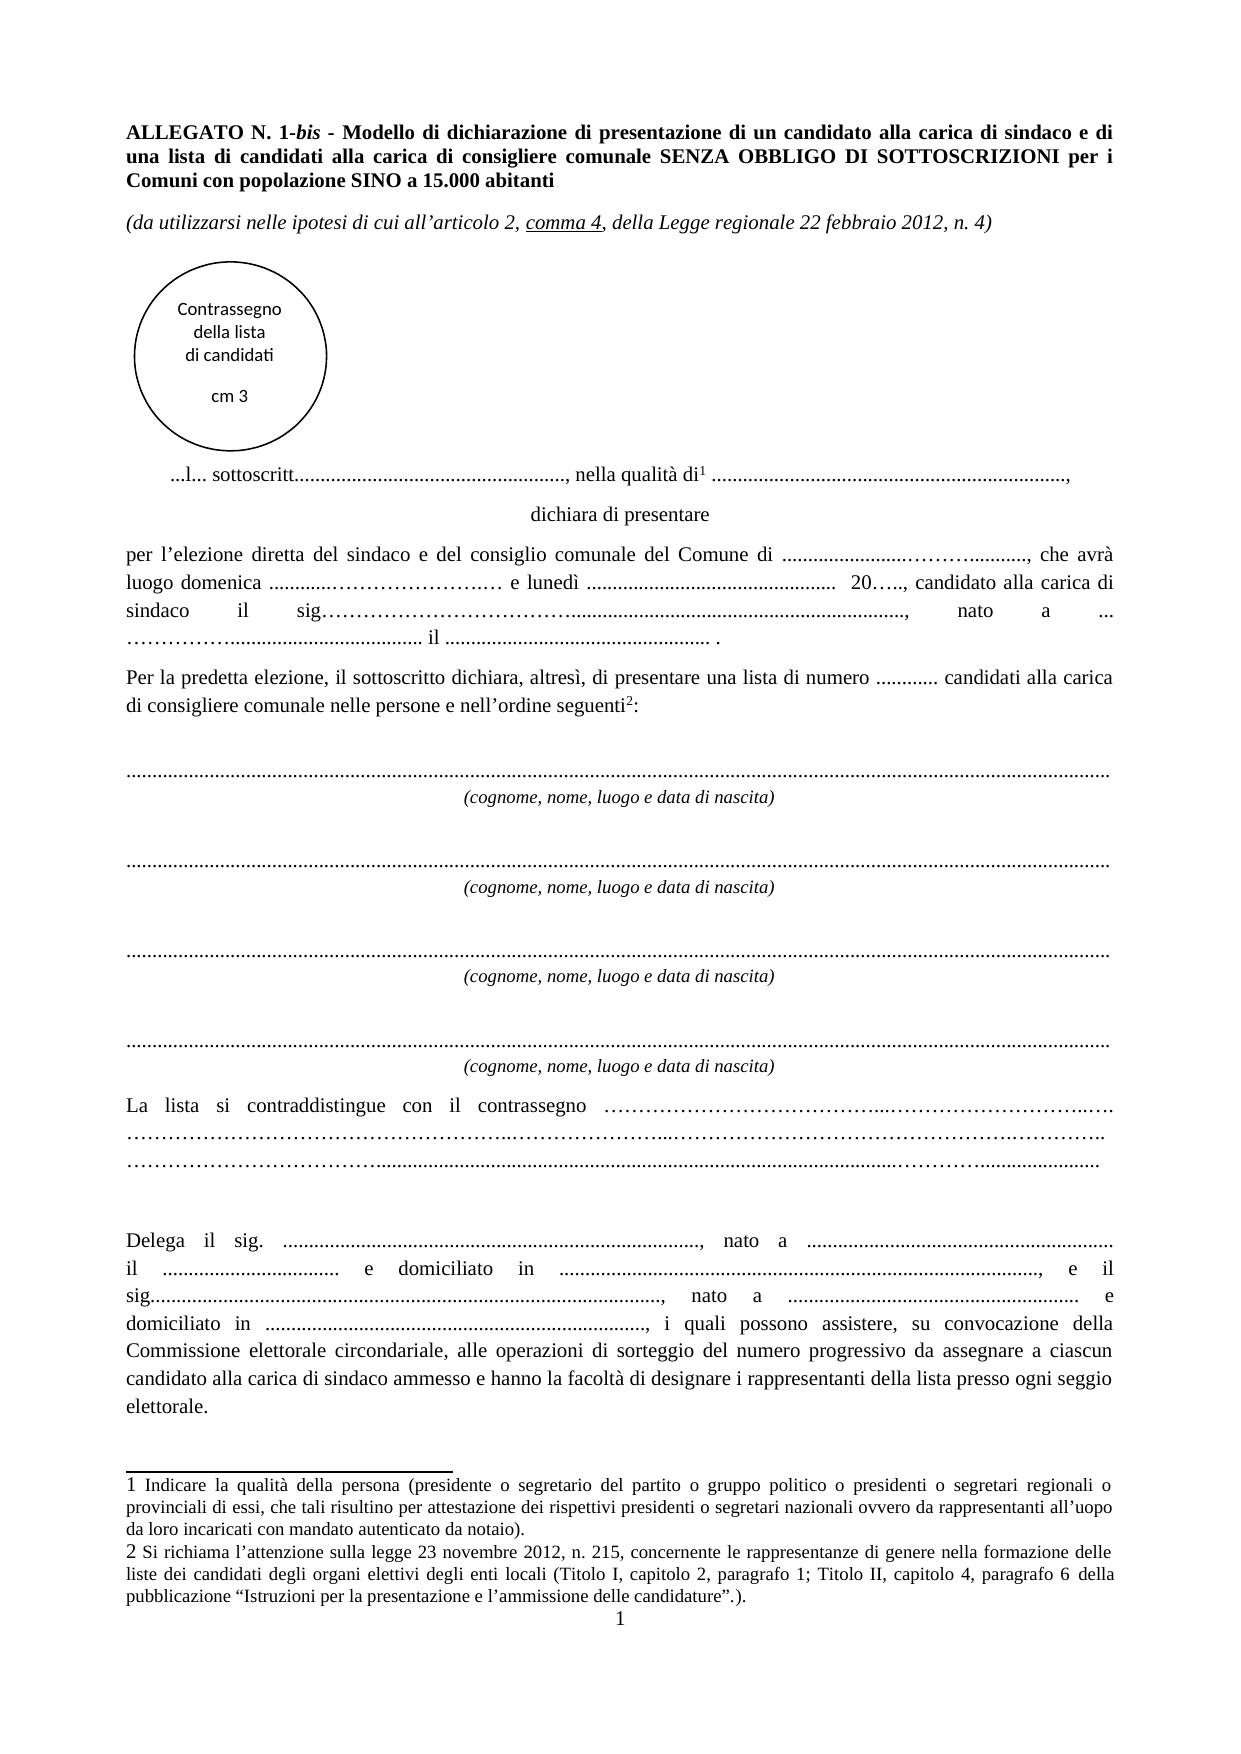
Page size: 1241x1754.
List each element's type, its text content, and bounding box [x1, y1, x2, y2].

text Delega il sig. ................................................................................, nato a ........................................................... il .................................. e domiciliato in ............................................................................................, e il sig.................................................................................................., nato a ........................................................ e domiciliato in ........................................................................., i quali possono assistere, su convocazione della Commissione elettorale circondariale, alle operazioni di sorteggio del numero progressivo da assegnare a ciascun candidato alla carica di sindaco ammesso e hanno la facoltà di designare i rappresentanti della lista presso ogni seggio elettorale. [126, 1228, 1114, 1418]
text Indicare la qualità della persona (presidente o segretario del partito o gruppo politico o presidenti o segretari regionali o provinciali di essi, che tali risultino per attestazione dei rispettivi presidenti o segretari nazionali ovvero da rappresentanti all’uopo da loro incaricati con mandato autenticato da notaio). [126, 1472, 1114, 1539]
text dichiara di presentare [126, 502, 1114, 526]
text (cognome, nome, luogo e data di nascita) [126, 876, 1114, 897]
text ............................................................................................................................................................................................. [126, 848, 1114, 872]
text ............................................................................................................................................................................................. [126, 938, 1114, 962]
text (cognome, nome, luogo e data di nascita) [126, 786, 1114, 807]
text (da utilizzarsi nelle ipotesi di cui all’articolo 2, comma 4, della Legge regionale 22 febbraio 2012, n. 4) [126, 210, 1114, 234]
text ............................................................................................................................................................................................. [126, 1028, 1114, 1052]
text La lista si contraddistingue con il contrassegno …………………………………...………………………..….………………………………………………..…………………...………………………………………….………….. ………………………………....................................................................................................…………....................... [126, 1093, 1114, 1172]
text per l’elezione diretta del sindaco e del consiglio comunale del Comune di ........................………..........., che avrà luogo domenica ............………………….… e lunedì ................................................ 20….., candidato alla carica di sindaco il sig………………………………................................................................, nato a ...……………..................................... il ................................................... . [126, 542, 1114, 649]
subtitle ALLEGATO N. 1-bis - Modello di dichiarazione di presentazione di un candidato alla carica di sindaco e di una lista di candidati alla carica di consigliere comunale SENZA OBBLIGO DI SOTTOSCRIZIONI per i Comuni con popolazione SINO a 15.000 abitanti [126, 120, 1114, 192]
text ...l... sottoscritt...................................................., nella qualità di ...................................................................., [126, 462, 1114, 486]
text (cognome, nome, luogo e data di nascita) [126, 1055, 1114, 1077]
text Per la predetta elezione, il sottoscritto dichiara, altresì, di presentare una lista di numero ............ candidati alla carica di consigliere comunale nelle persone e nell’ordine seguenti: [126, 665, 1114, 717]
text (cognome, nome, luogo e data di nascita) [126, 965, 1114, 987]
text ............................................................................................................................................................................................. [126, 758, 1114, 782]
text Si richiama l’attenzione sulla legge 23 novembre 2012, n. 215, concernente le rappresentanze di genere nella formazione delle liste dei candidati degli organi elettivi degli enti locali (Titolo I, capitolo 2, paragrafo 1; Titolo II, capitolo 4, paragrafo 6 della pubblicazione “Istruzioni per la presentazione e l’ammissione delle candidature”.). [126, 1539, 1114, 1606]
